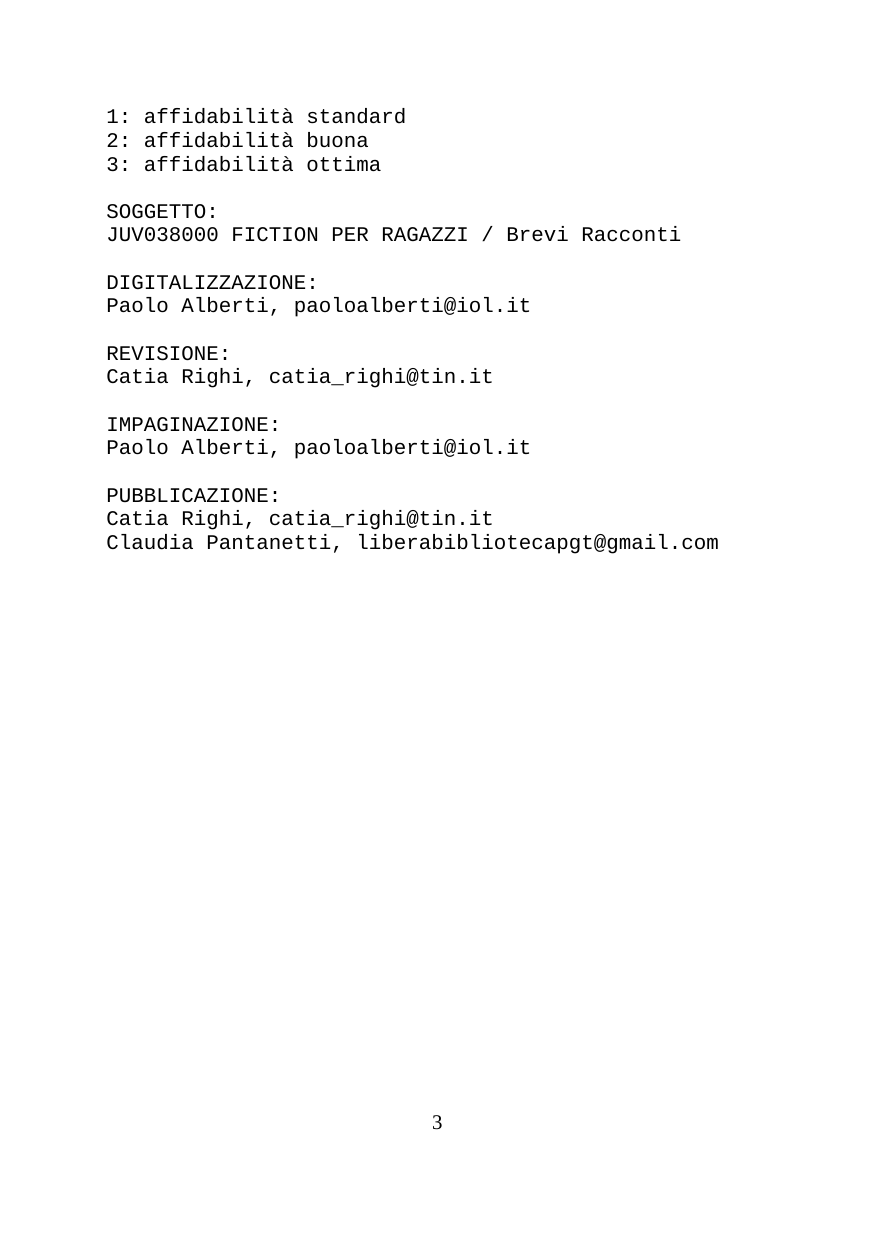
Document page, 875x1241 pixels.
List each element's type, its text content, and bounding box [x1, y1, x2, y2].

text Claudia Pantanetti, liberabibliotecapgt@gmail.com [106, 532, 768, 556]
text IMPAGINAZIONE: [106, 414, 768, 437]
text 2: affidabilità buona [106, 130, 768, 153]
text JUV038000 FICTION PER RAGAZZI / Brevi Racconti [106, 224, 768, 248]
text Catia Righi, catia_righi@tin.it [106, 366, 768, 390]
text DIGITALIZZAZIONE: [106, 272, 768, 295]
text Paolo Alberti, paoloalberti@iol.it [106, 295, 768, 319]
text SOGGETTO: [106, 201, 768, 224]
text 3: affidabilità ottima [106, 153, 768, 177]
text REVISIONE: [106, 343, 768, 366]
text Paolo Alberti, paoloalberti@iol.it [106, 437, 768, 461]
text 1: affidabilità standard [106, 106, 768, 130]
text Catia Righi, catia_righi@tin.it [106, 508, 768, 532]
text PUBBLICAZIONE: [106, 484, 768, 508]
